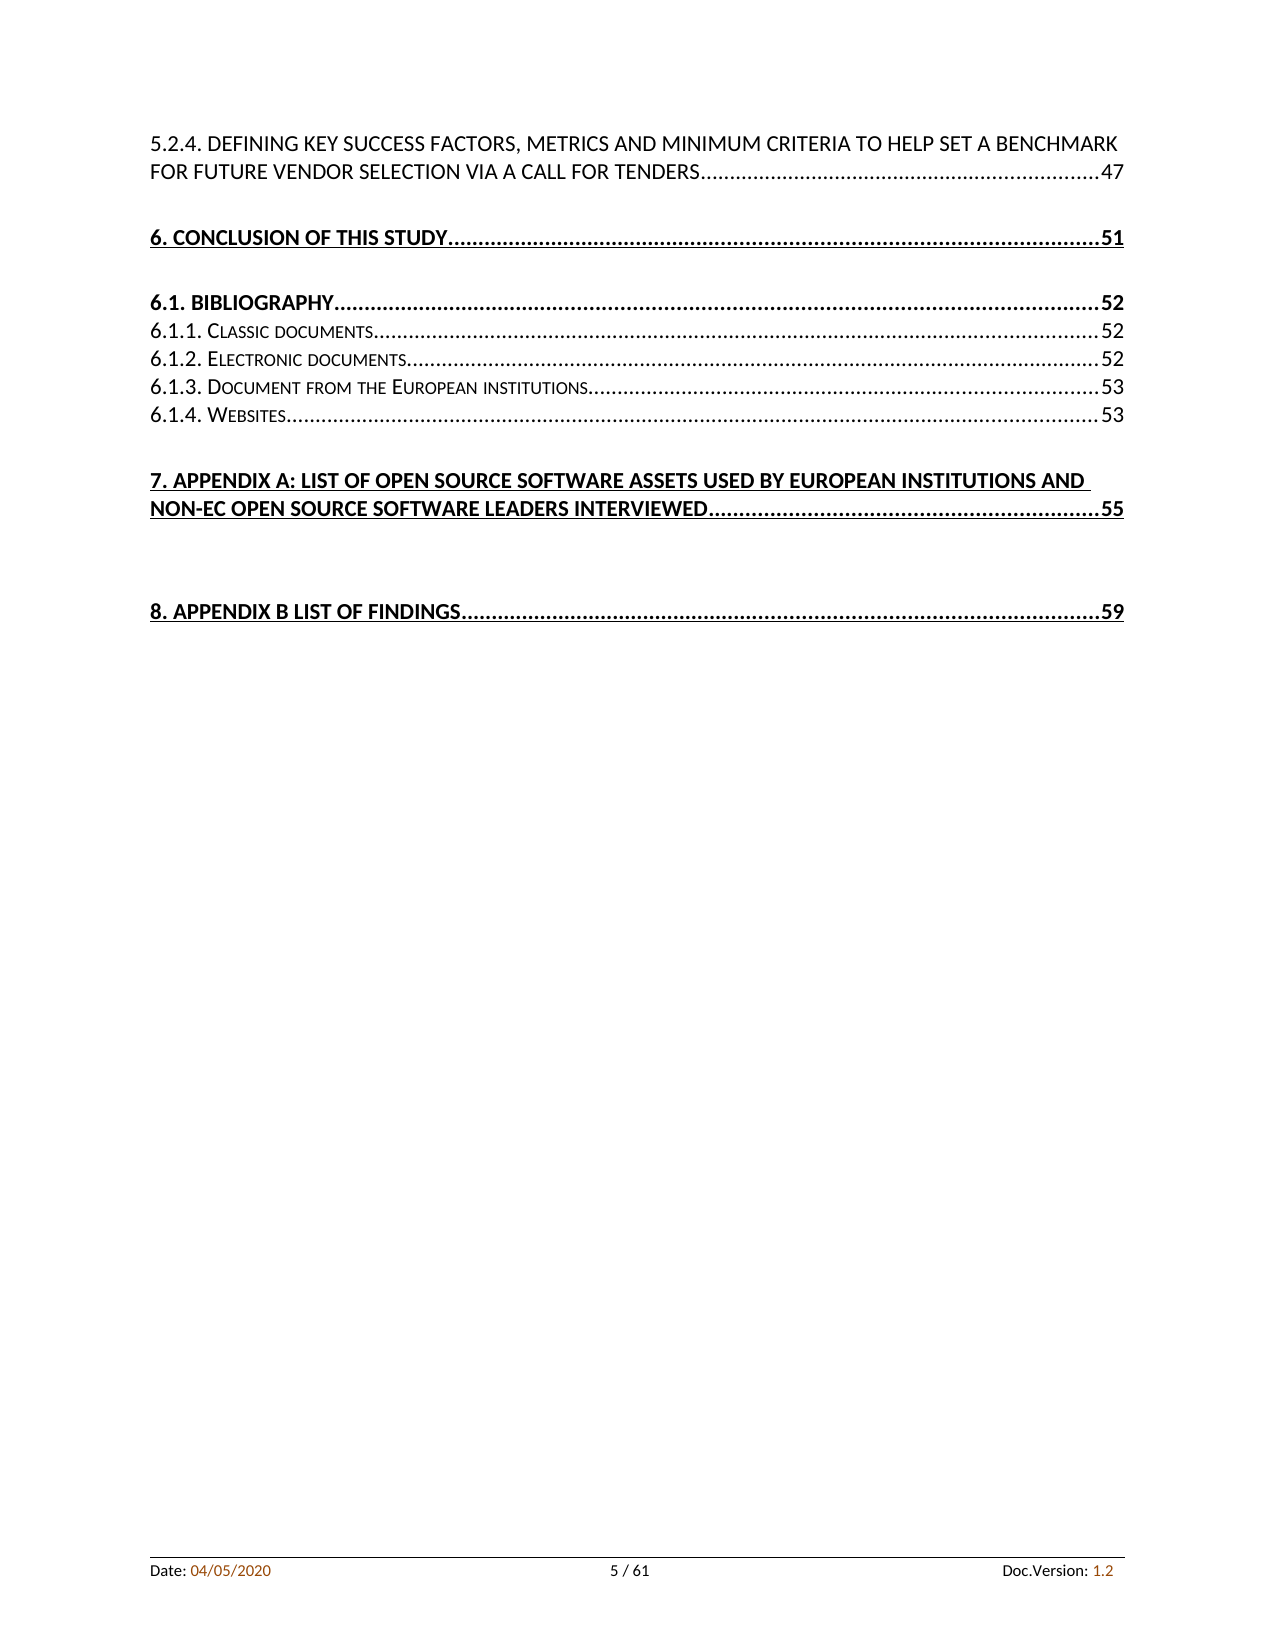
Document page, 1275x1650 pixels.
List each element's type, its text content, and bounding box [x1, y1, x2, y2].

text 7. APPENDIX A: LIST OF OPEN SOURCE SOFTWARE ASSETS USED BY EUROPEAN INSTITUTIONS AND NON-EC OPEN SOURCE SOFTWARE LEADERS INTERVIEWED 55 [150, 466, 1125, 522]
text 5.2.4. DEFINING KEY SUCCESS FACTORS, METRICS AND MINIMUM CRITERIA TO HELP SET A BENCHMARK FOR FUTURE VENDOR SELECTION VIA A CALL FOR TENDERS 47 [150, 129, 1125, 185]
text 6. CONCLUSION OF THIS STUDY 51 [150, 223, 1125, 251]
text 6.1.2. Electronic documents 52 [150, 344, 1125, 372]
text 6.1. BIBLIOGRAPHY 52 [150, 288, 1125, 316]
text 8. APPENDIX B List of findings 59 [150, 597, 1125, 625]
text 6.1.4. Websites 53 [150, 400, 1125, 428]
text 6.1.1. Classic documents 52 [150, 316, 1125, 344]
text 6.1.3. Document from the European institutions 53 [150, 372, 1125, 400]
